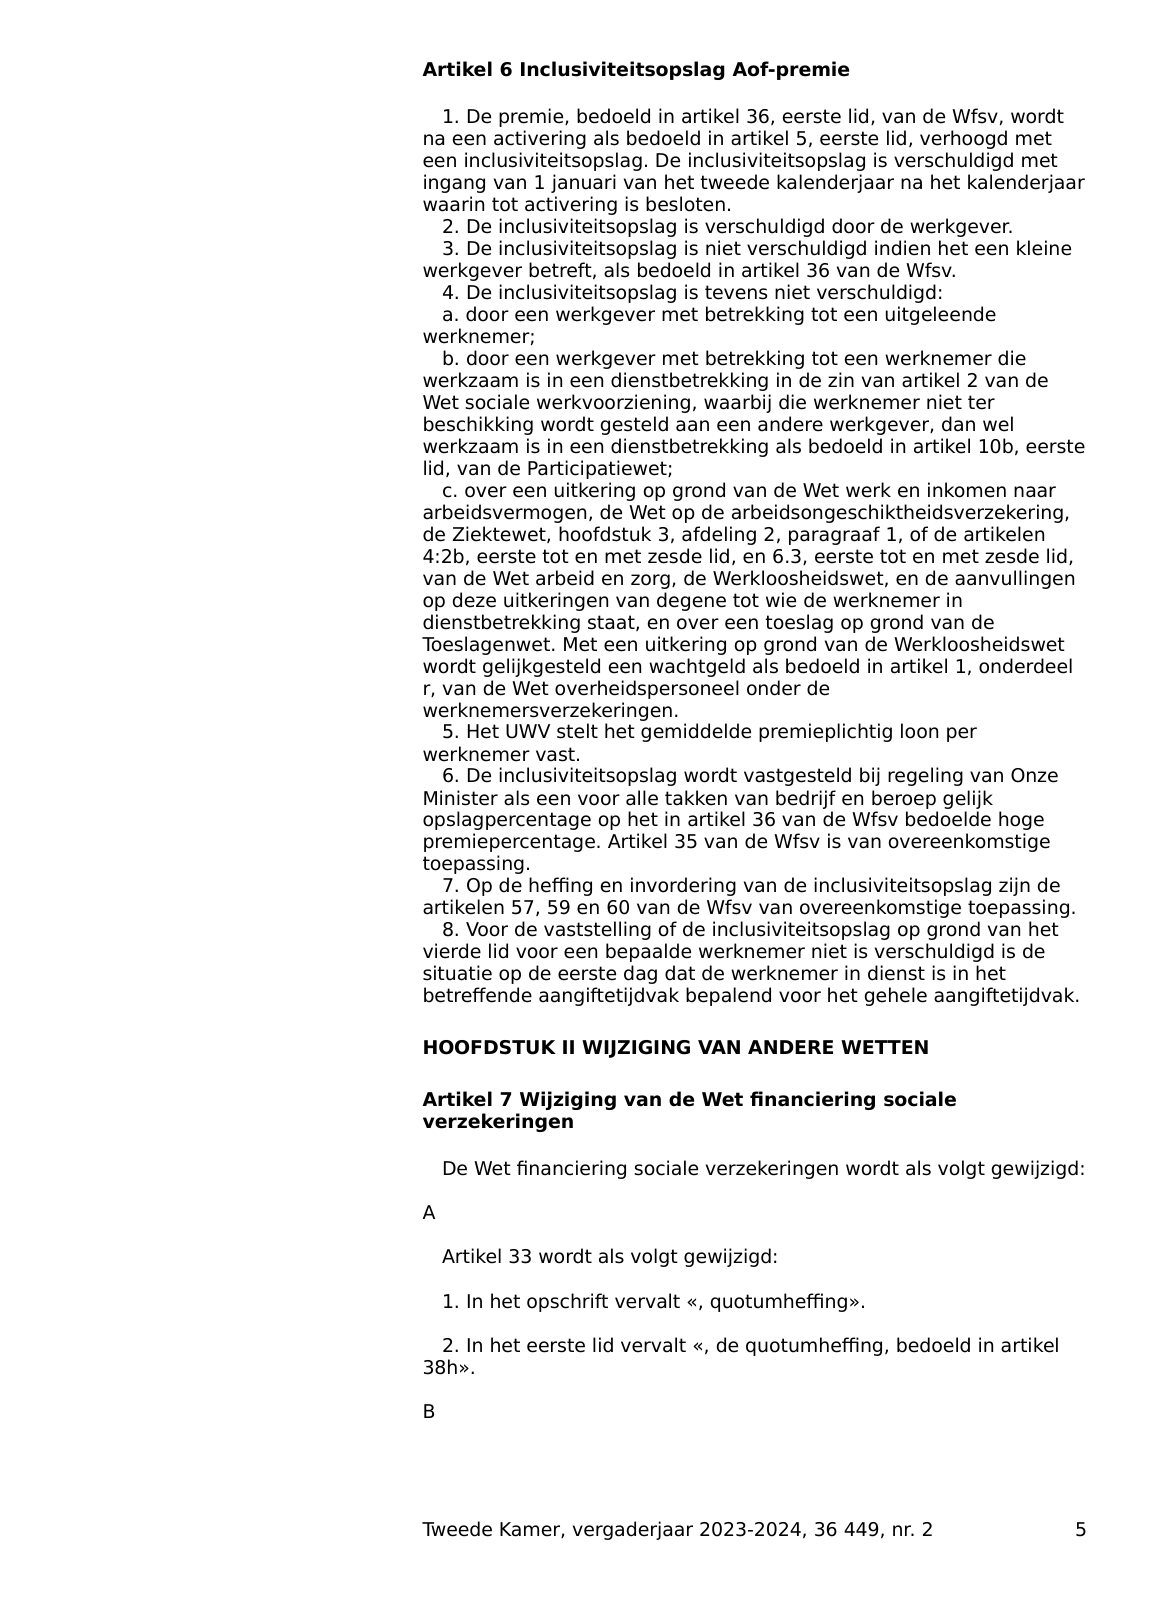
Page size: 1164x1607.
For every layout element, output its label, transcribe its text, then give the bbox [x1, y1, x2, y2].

text c. over een uitkering op grond van de Wet werk en inkomen naar arbeidsvermogen, de Wet op de arbeidsongeschiktheidsverzekering, de Ziektewet, hoofdstuk 3, afdeling 2, paragraaf 1, of de artikelen 4:2b, eerste tot en met zesde lid, en 6.3, eerste tot en met zesde lid, van de Wet arbeid en zorg, de Werkloosheidswet, en de aanvullingen op deze uitkeringen van degene tot wie de werknemer in dienstbetrekking staat, en over een toeslag op grond van de Toeslagenwet. Met een uitkering op grond van de Werkloosheidswet wordt gelijkgesteld een wachtgeld als bedoeld in artikel 1, onderdeel r, van de Wet overheidspersoneel onder de werknemersverzekeringen. [422, 480, 1087, 721]
text 4. De inclusiviteitsopslag is tevens niet verschuldigd: [422, 282, 1087, 304]
text Artikel 33 wordt als volgt gewijzigd: [422, 1246, 1087, 1268]
subtitle Artikel 6 Inclusiviteitsopslag Aof-premie [422, 59, 1087, 81]
text 1. De premie, bedoeld in artikel 36, eerste lid, van de Wfsv, wordt na een activering als bedoeld in artikel 5, eerste lid, verhoogd met een inclusiviteitsopslag. De inclusiviteitsopslag is verschuldigd met ingang van 1 januari van het tweede kalenderjaar na het kalenderjaar waarin tot activering is besloten. [422, 106, 1087, 216]
text De Wet financiering sociale verzekeringen wordt als volgt gewijzigd: [422, 1158, 1087, 1180]
text 5. Het UWV stelt het gemiddelde premieplichtig loon per werknemer vast. [422, 721, 1087, 765]
text 2. De inclusiviteitsopslag is verschuldigd door de werkgever. [422, 216, 1087, 238]
subtitle HOOFDSTUK II WIJZIGING VAN ANDERE WETTEN [422, 1037, 1087, 1059]
text a. door een werkgever met betrekking tot een uitgeleende werknemer; [422, 304, 1087, 348]
text 3. De inclusiviteitsopslag is niet verschuldigd indien het een kleine werkgever betreft, als bedoeld in artikel 36 van de Wfsv. [422, 238, 1087, 282]
text b. door een werkgever met betrekking tot een werknemer die werkzaam is in een dienstbetrekking in de zin van artikel 2 van de Wet sociale werkvoorziening, waarbij die werknemer niet ter beschikking wordt gesteld aan een andere werkgever, dan wel werkzaam is in een dienstbetrekking als bedoeld in artikel 10b, eerste lid, van de Participatiewet; [422, 348, 1087, 480]
text 1. In het opschrift vervalt «, quotumheffing». [422, 1291, 1087, 1313]
text 6. De inclusiviteitsopslag wordt vastgesteld bij regeling van Onze Minister als een voor alle takken van bedrijf en beroep gelijk opslagpercentage op het in artikel 36 van de Wfsv bedoelde hoge premiepercentage. Artikel 35 van de Wfsv is van overeenkomstige toepassing. [422, 765, 1087, 875]
subtitle Artikel 7 Wijziging van de Wet financiering sociale verzekeringen [422, 1089, 1087, 1133]
text A [422, 1202, 1087, 1224]
text 7. Op de heffing en invordering van de inclusiviteitsopslag zijn de artikelen 57, 59 en 60 van de Wfsv van overeenkomstige toepassing. [422, 875, 1087, 919]
text 2. In het eerste lid vervalt «, de quotumheffing, bedoeld in artikel 38h». [422, 1335, 1087, 1379]
text 8. Voor de vaststelling of de inclusiviteitsopslag op grond van het vierde lid voor een bepaalde werknemer niet is verschuldigd is de situatie op de eerste dag dat de werknemer in dienst is in het betreffende aangiftetijdvak bepalend voor het gehele aangiftetijdvak. [422, 919, 1087, 1007]
text B [422, 1401, 1087, 1423]
